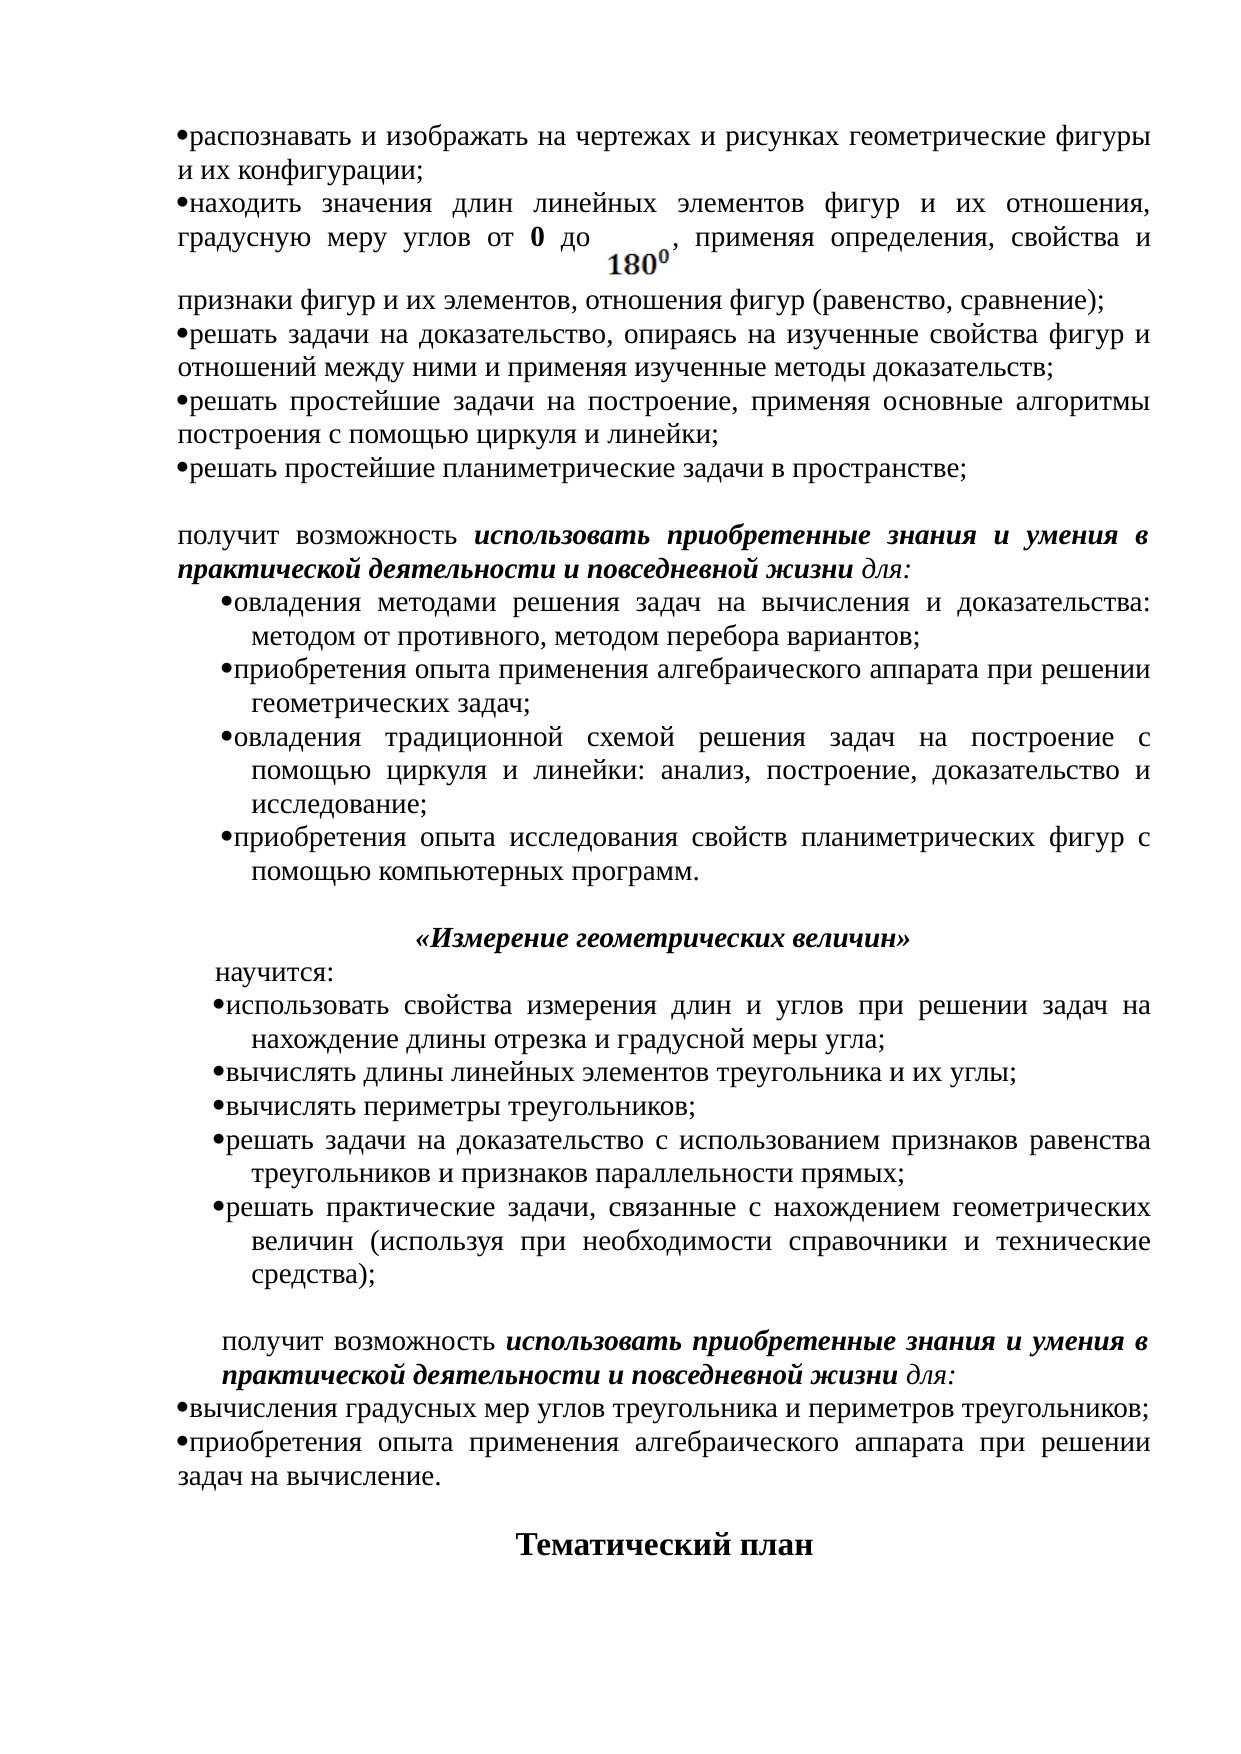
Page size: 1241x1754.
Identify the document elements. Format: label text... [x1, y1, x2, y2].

text получит возможность использовать приобретенные знания и умения в практической деятельности и повседневной жизни для: [177, 517, 1152, 584]
list вычислять периметры треугольников; [213, 1088, 1152, 1122]
text Тематический план [177, 1525, 1152, 1563]
list решать простейшие планиметрические задачи в пространстве; [177, 450, 1152, 484]
list овладения традиционной схемой решения задач на построение с помощью циркуля и линейки: анализ, построение, доказательство и исследование; [222, 719, 1152, 819]
list решать задачи на доказательство, опираясь на изученные свойства фигур и отношений между ними и применяя изученные методы доказательств; [177, 316, 1152, 383]
text «Измерение геометрических величин» [177, 920, 1152, 954]
list решать задачи на доказательство с использованием признаков равенства треугольников и признаков параллельности прямых; [213, 1122, 1152, 1189]
text получит возможность использовать приобретенные знания и умения в практической деятельности и повседневной жизни для: [222, 1323, 1152, 1390]
list приобретения опыта применения алгебраического аппарата при решении задач на вычисление. [177, 1424, 1152, 1491]
list овладения методами решения задач на вычисления и доказательства: методом от противного, методом перебора вариантов; [222, 584, 1152, 652]
list решать практические задачи, связанные с нахождением геометрических величин (используя при необходимости справочники и технические средства); [213, 1189, 1152, 1290]
list приобретения опыта применения алгебраического аппарата при решении геометрических задач; [222, 652, 1152, 719]
list вычислять длины линейных элементов треугольника и их углы; [213, 1054, 1152, 1088]
text научится: [177, 954, 1152, 987]
list приобретения опыта исследования свойств планиметрических фигур с помощью компьютерных программ. [222, 819, 1152, 887]
list решать простейшие задачи на построение, применяя основные алгоритмы построения с помощью циркуля и линейки; [177, 383, 1152, 450]
list распознавать и изображать на чертежах и рисунках геометрические фигуры и их конфигурации; [177, 118, 1152, 185]
list вычисления градусных мер углов треугольника и периметров треугольников; [177, 1390, 1152, 1424]
list находить значения длин линейных элементов фигур и их отношения, градусную меру углов от 0 до , применяя определения, свойства и признаки фигур и их элементов, отношения фигур (равенство, сравнение); [177, 185, 1152, 316]
list использовать свойства измерения длин и углов при решении задач на нахождение длины отрезка и градусной меры угла; [213, 987, 1152, 1054]
